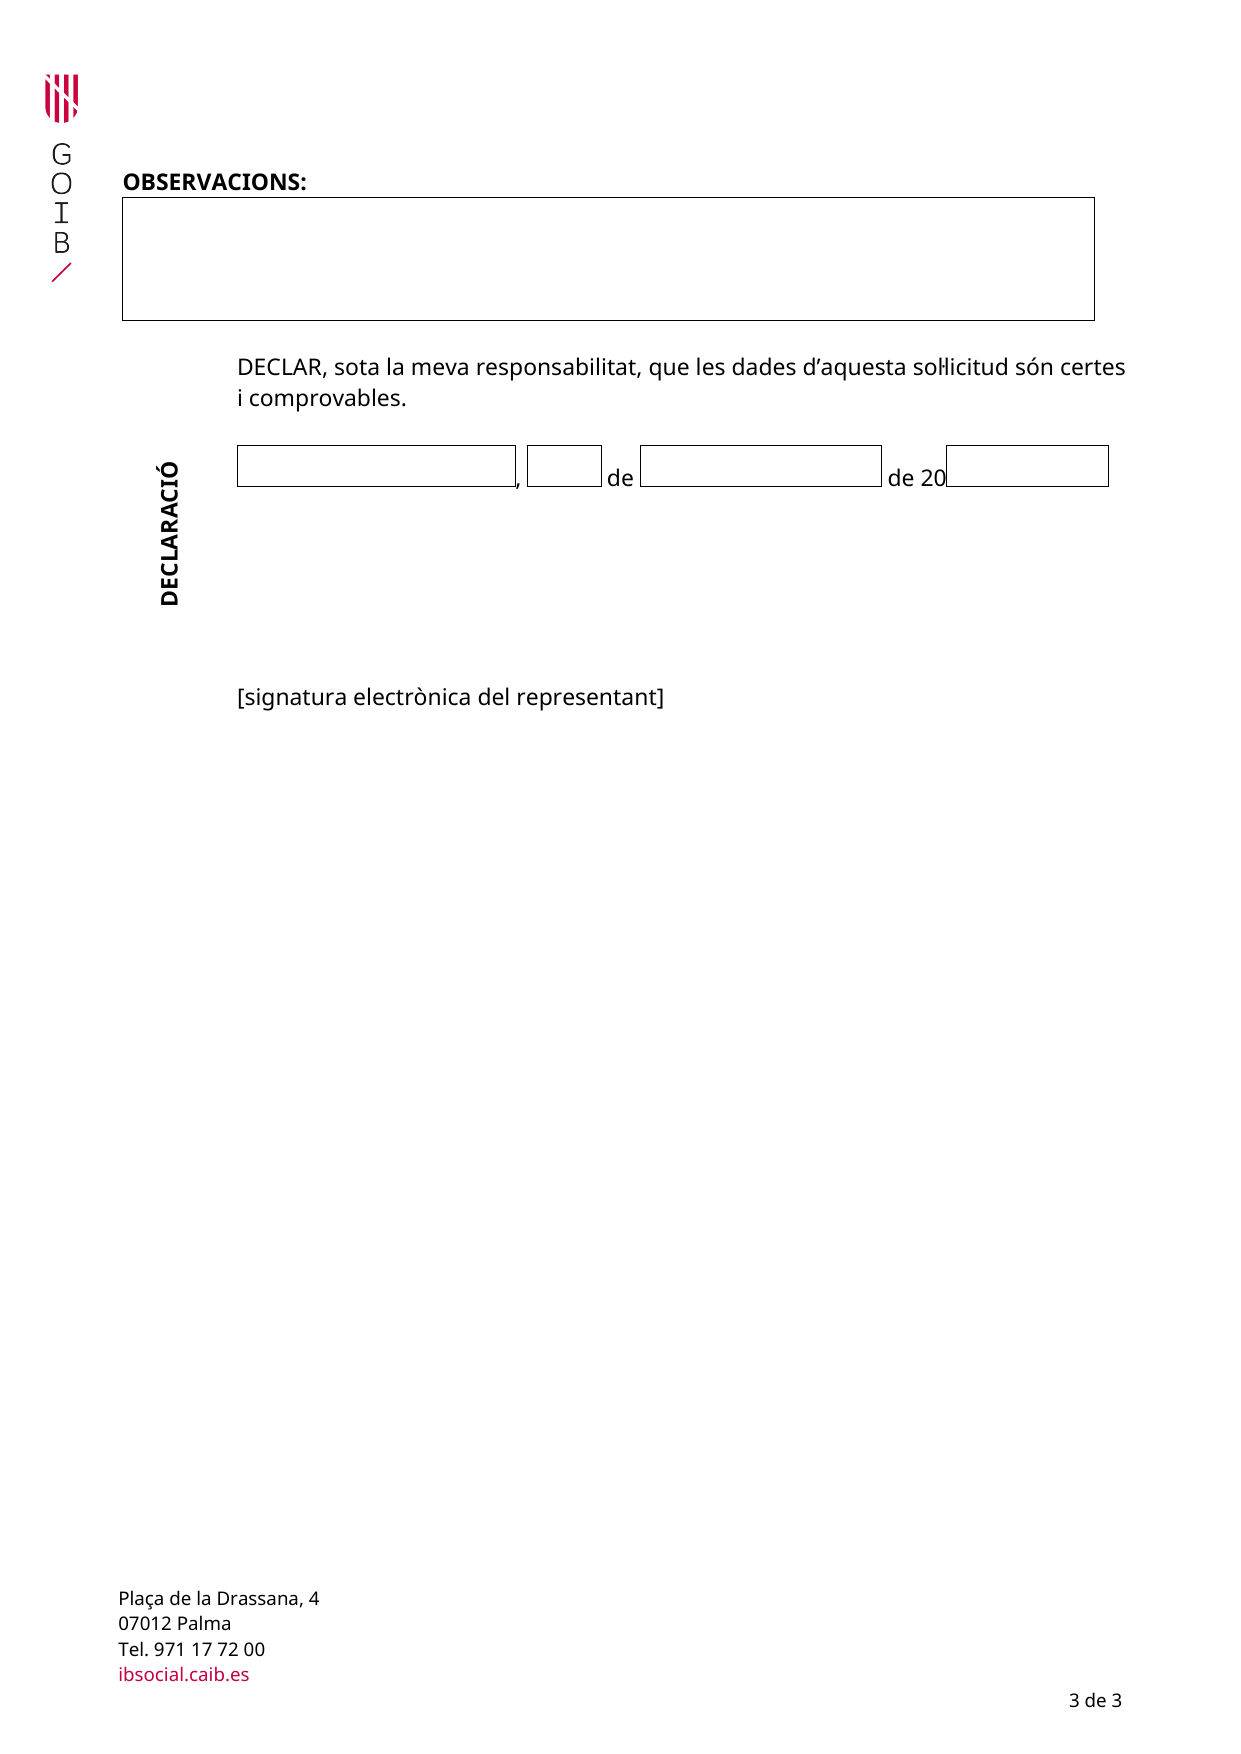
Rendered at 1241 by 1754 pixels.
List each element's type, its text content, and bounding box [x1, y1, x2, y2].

table_cell OBSERVACIONS: [108, 104, 1133, 351]
table_cell DECLARACIÓ [108, 351, 229, 718]
picture [17, 51, 107, 313]
table_cell DECLAR, sota la meva responsabilitat, que les dades d’aquesta sol·licitud són certes i comprovables. , de de 20 [signatura electrònica del representant] [230, 351, 1133, 718]
